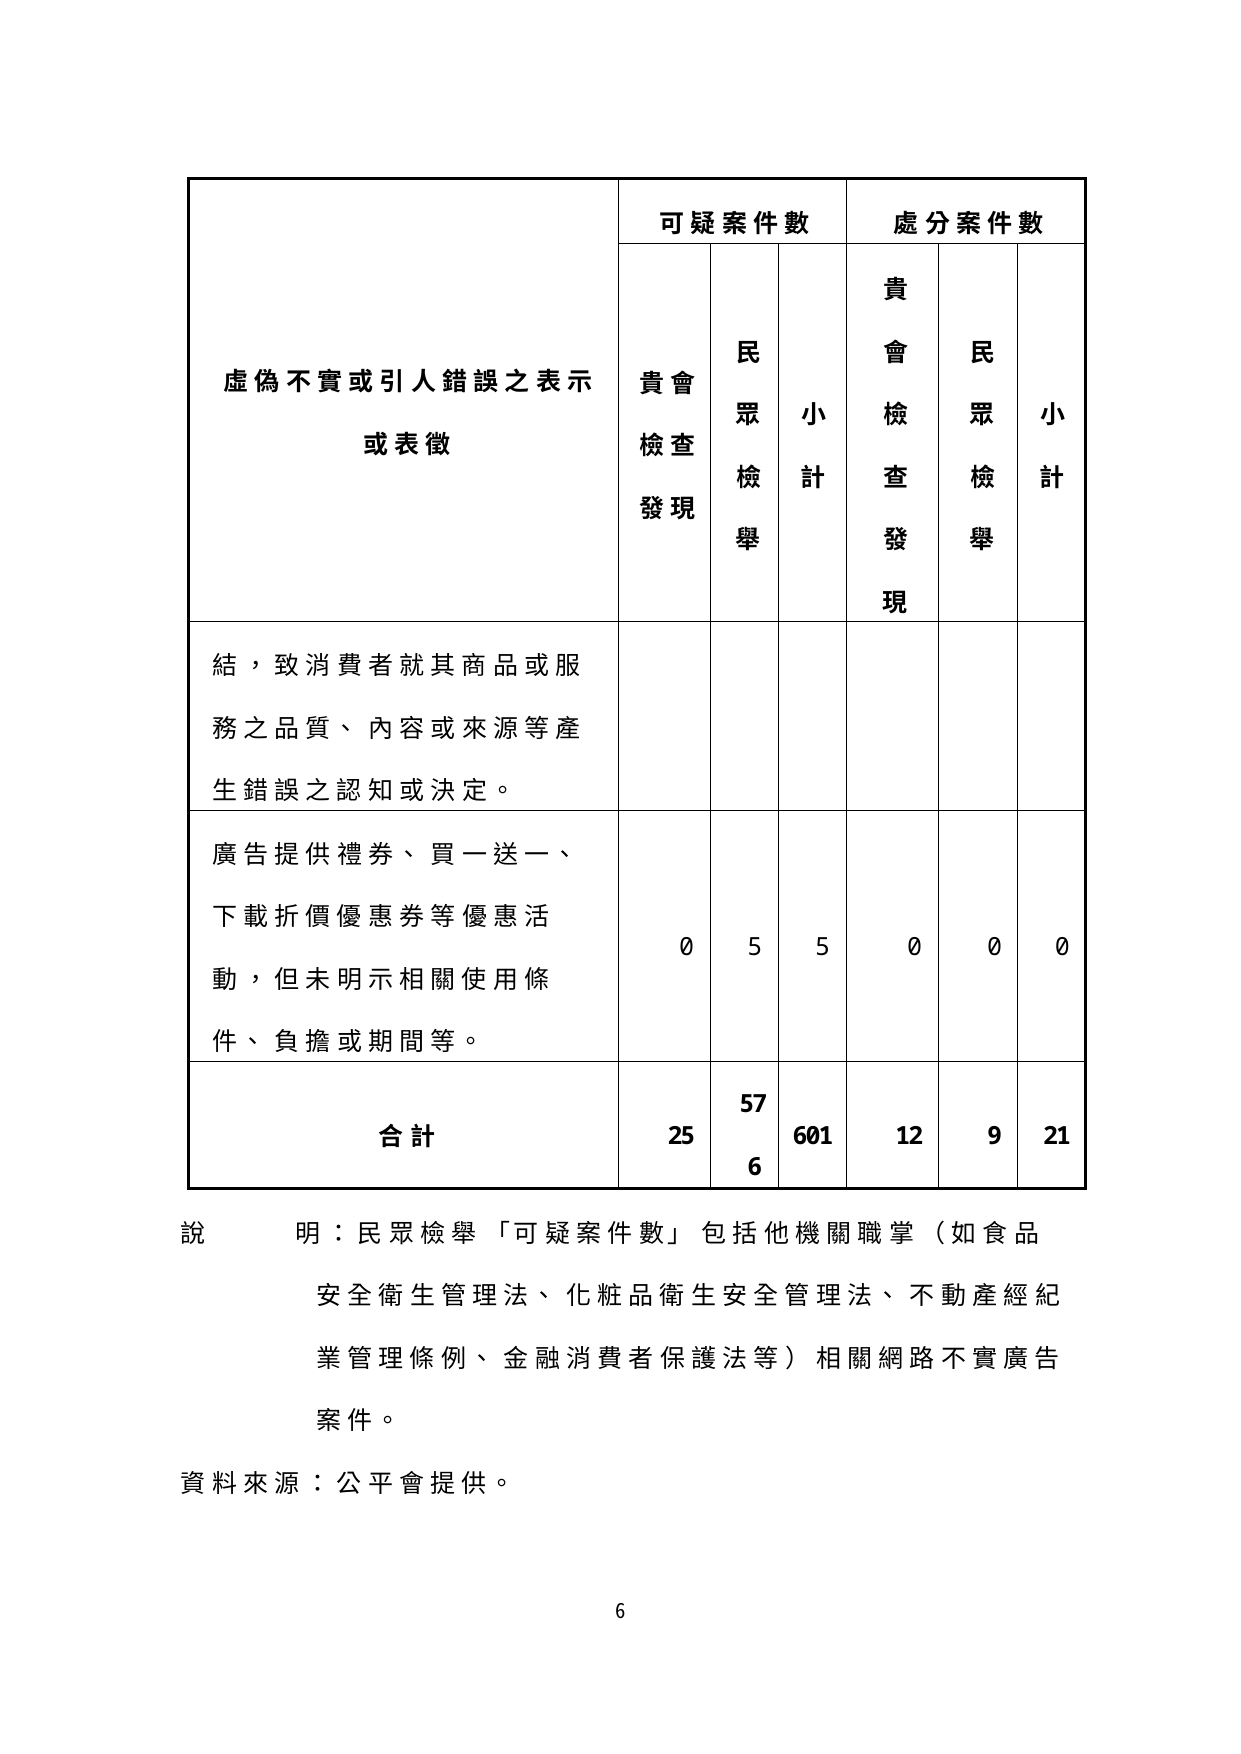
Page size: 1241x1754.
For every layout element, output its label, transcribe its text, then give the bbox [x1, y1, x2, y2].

table_cell [779, 622, 846, 809]
table_cell [1018, 622, 1084, 809]
table_cell 0 [619, 811, 710, 1061]
table_cell 601 [779, 1062, 846, 1187]
table_cell 12 [847, 1062, 938, 1187]
table_cell 貴會檢查發現 [619, 244, 710, 621]
table_cell 25 [619, 1062, 710, 1187]
table_cell [711, 622, 778, 809]
table_cell 0 [847, 811, 938, 1061]
table_cell 576 [711, 1062, 778, 1187]
table_header 可疑案件數 [619, 180, 846, 243]
table_header 虛偽不實或引人錯誤之表示或表徵 [190, 180, 618, 621]
table_cell 0 [1018, 811, 1084, 1061]
text 說 明：民眾檢舉「可疑案件數」包括他機關職掌（如食品安全衛生管理法、化粧品衛生安全管理法、不動產經紀業管理條例、金融消費者保護法等）相關網路不實廣告案件。 [177, 1190, 1063, 1440]
table_cell [619, 622, 710, 809]
table_cell 合計 [190, 1062, 618, 1187]
table_cell [847, 622, 938, 809]
table_cell 結，致消費者就其商品或服務之品質、內容或來源等產生錯誤之認知或決定。 [190, 622, 618, 809]
table_cell 21 [1018, 1062, 1084, 1187]
table_cell 9 [939, 1062, 1017, 1187]
table_cell 民眾 檢舉 [711, 244, 778, 621]
table_cell 廣告提供禮券、買一送一、下載折價優惠券等優惠活動，但未明示相關使用條件、負擔或期間等。 [190, 811, 618, 1061]
table_cell 5 [711, 811, 778, 1061]
table_cell 0 [939, 811, 1017, 1061]
table_cell [939, 622, 1017, 809]
table_cell 小計 [1018, 244, 1084, 621]
table_cell 小計 [779, 244, 846, 621]
text 資料來源：公平會提供。 [177, 1440, 1063, 1502]
table_cell 貴會檢查發現 [847, 244, 938, 621]
table_header 處分案件數 [847, 180, 1084, 243]
table_cell 民眾 檢舉 [939, 244, 1017, 621]
table_cell 5 [779, 811, 846, 1061]
